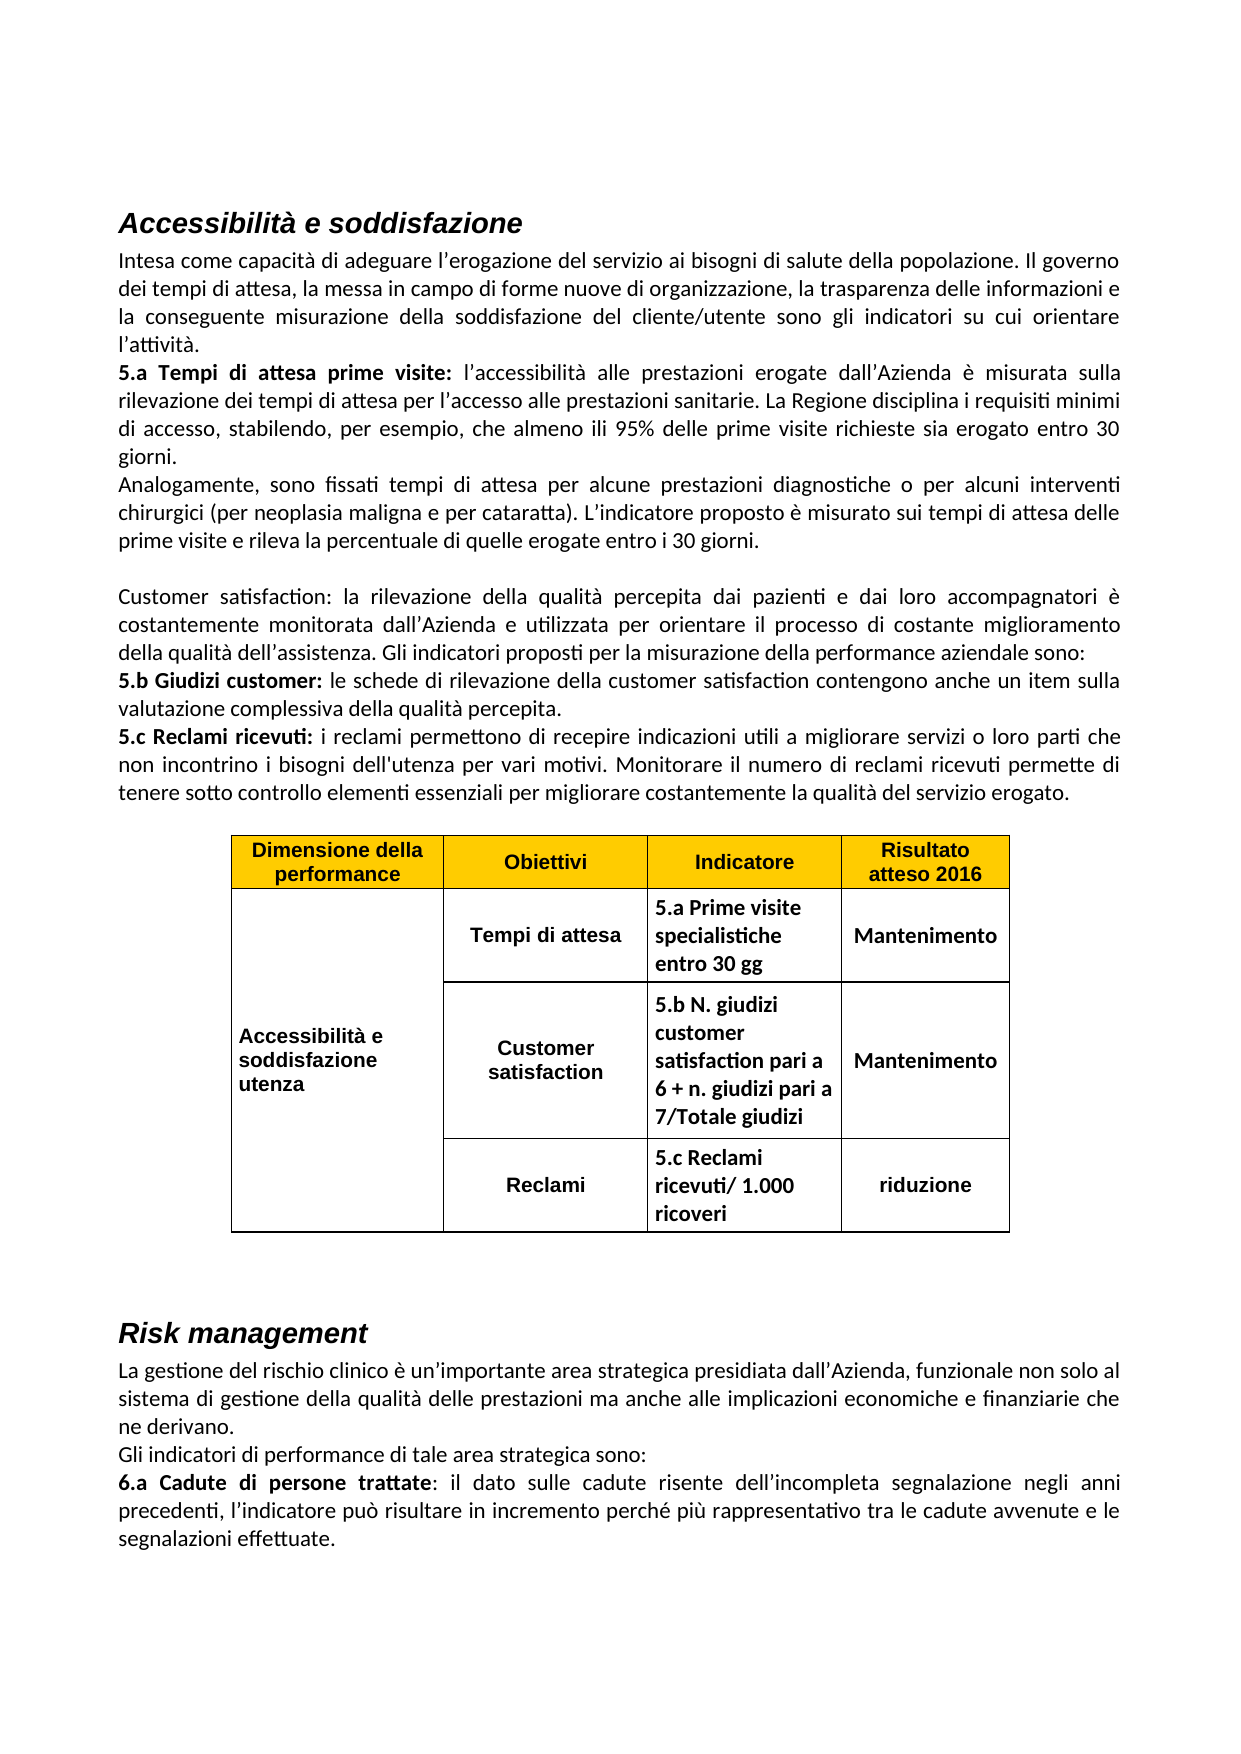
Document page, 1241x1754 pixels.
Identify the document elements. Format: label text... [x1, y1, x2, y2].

subtitle Accessibilità e soddisfazione [118, 206, 1122, 240]
text 5.c Reclami ricevuti: i reclami permettono di recepire indicazioni utili a migliorare servizi o loro parti che non incontrino i bisogni dell'utenza per vari motivi. Monitorare il numero di reclami ricevuti permette di tenere sotto controllo elementi essenziali per migliorare costantemente la qualità del servizio erogato. [118, 722, 1122, 806]
text Customer satisfaction: la rilevazione della qualità percepita dai pazienti e dai loro accompagnatori è costantemente monitorata dall’Azienda e utilizzata per orientare il processo di costante miglioramento della qualità dell’assistenza. Gli indicatori proposti per la misurazione della performance aziendale sono: [118, 582, 1122, 666]
table_cell 5.c Reclami ricevuti/ 1.000 ricoveri [648, 1139, 841, 1231]
table_header Indicatore [648, 836, 841, 888]
table_cell 5.b N. giudizi customer satisfaction pari a 6 + n. giudizi pari a 7/Totale giudizi [648, 983, 841, 1138]
table_header Risultato atteso 2016 [842, 836, 1009, 888]
text Gli indicatori di performance di tale area strategica sono: [118, 1440, 1122, 1468]
table_header Dimensione della performance [232, 836, 443, 888]
table_cell Tempi di attesa [444, 889, 647, 981]
table_cell Mantenimento [842, 889, 1009, 981]
text La gestione del rischio clinico è un’importante area strategica presidiata dall’Azienda, funzionale non solo al sistema di gestione della qualità delle prestazioni ma anche alle implicazioni economiche e finanziarie che ne derivano. [118, 1356, 1122, 1440]
table_cell Customer satisfaction [444, 983, 647, 1138]
subtitle Risk management [118, 1316, 1122, 1349]
table_cell riduzione [842, 1139, 1009, 1231]
text 5.a Tempi di attesa prime visite: l’accessibilità alle prestazioni erogate dall’Azienda è misurata sulla rilevazione dei tempi di attesa per l’accesso alle prestazioni sanitarie. La Regione disciplina i requisiti minimi di accesso, stabilendo, per esempio, che almeno ili 95% delle prime visite richieste sia erogato entro 30 giorni. [118, 358, 1122, 470]
text Analogamente, sono fissati tempi di attesa per alcune prestazioni diagnostiche o per alcuni interventi chirurgici (per neoplasia maligna e per cataratta). L’indicatore proposto è misurato sui tempi di attesa delle prime visite e rileva la percentuale di quelle erogate entro i 30 giorni. [118, 470, 1122, 554]
table_cell Mantenimento [842, 983, 1009, 1138]
text Intesa come capacità di adeguare l’erogazione del servizio ai bisogni di salute della popolazione. Il governo dei tempi di attesa, la messa in campo di forme nuove di organizzazione, la trasparenza delle informazioni e la conseguente misurazione della soddisfazione del cliente/utente sono gli indicatori su cui orientare l’attività. [118, 246, 1122, 358]
table_cell 5.a Prime visite specialistiche entro 30 gg [648, 889, 841, 981]
text 5.b Giudizi customer: le schede di rilevazione della customer satisfaction contengono anche un item sulla valutazione complessiva della qualità percepita. [118, 666, 1122, 722]
table_header Obiettivi [444, 836, 647, 888]
table_cell Accessibilità e soddisfazione utenza [232, 889, 443, 1231]
table_cell Reclami [444, 1139, 647, 1231]
text 6.a Cadute di persone trattate: il dato sulle cadute risente dell’incompleta segnalazione negli anni precedenti, l’indicatore può risultare in incremento perché più rappresentativo tra le cadute avvenute e le segnalazioni effettuate. [118, 1468, 1122, 1552]
